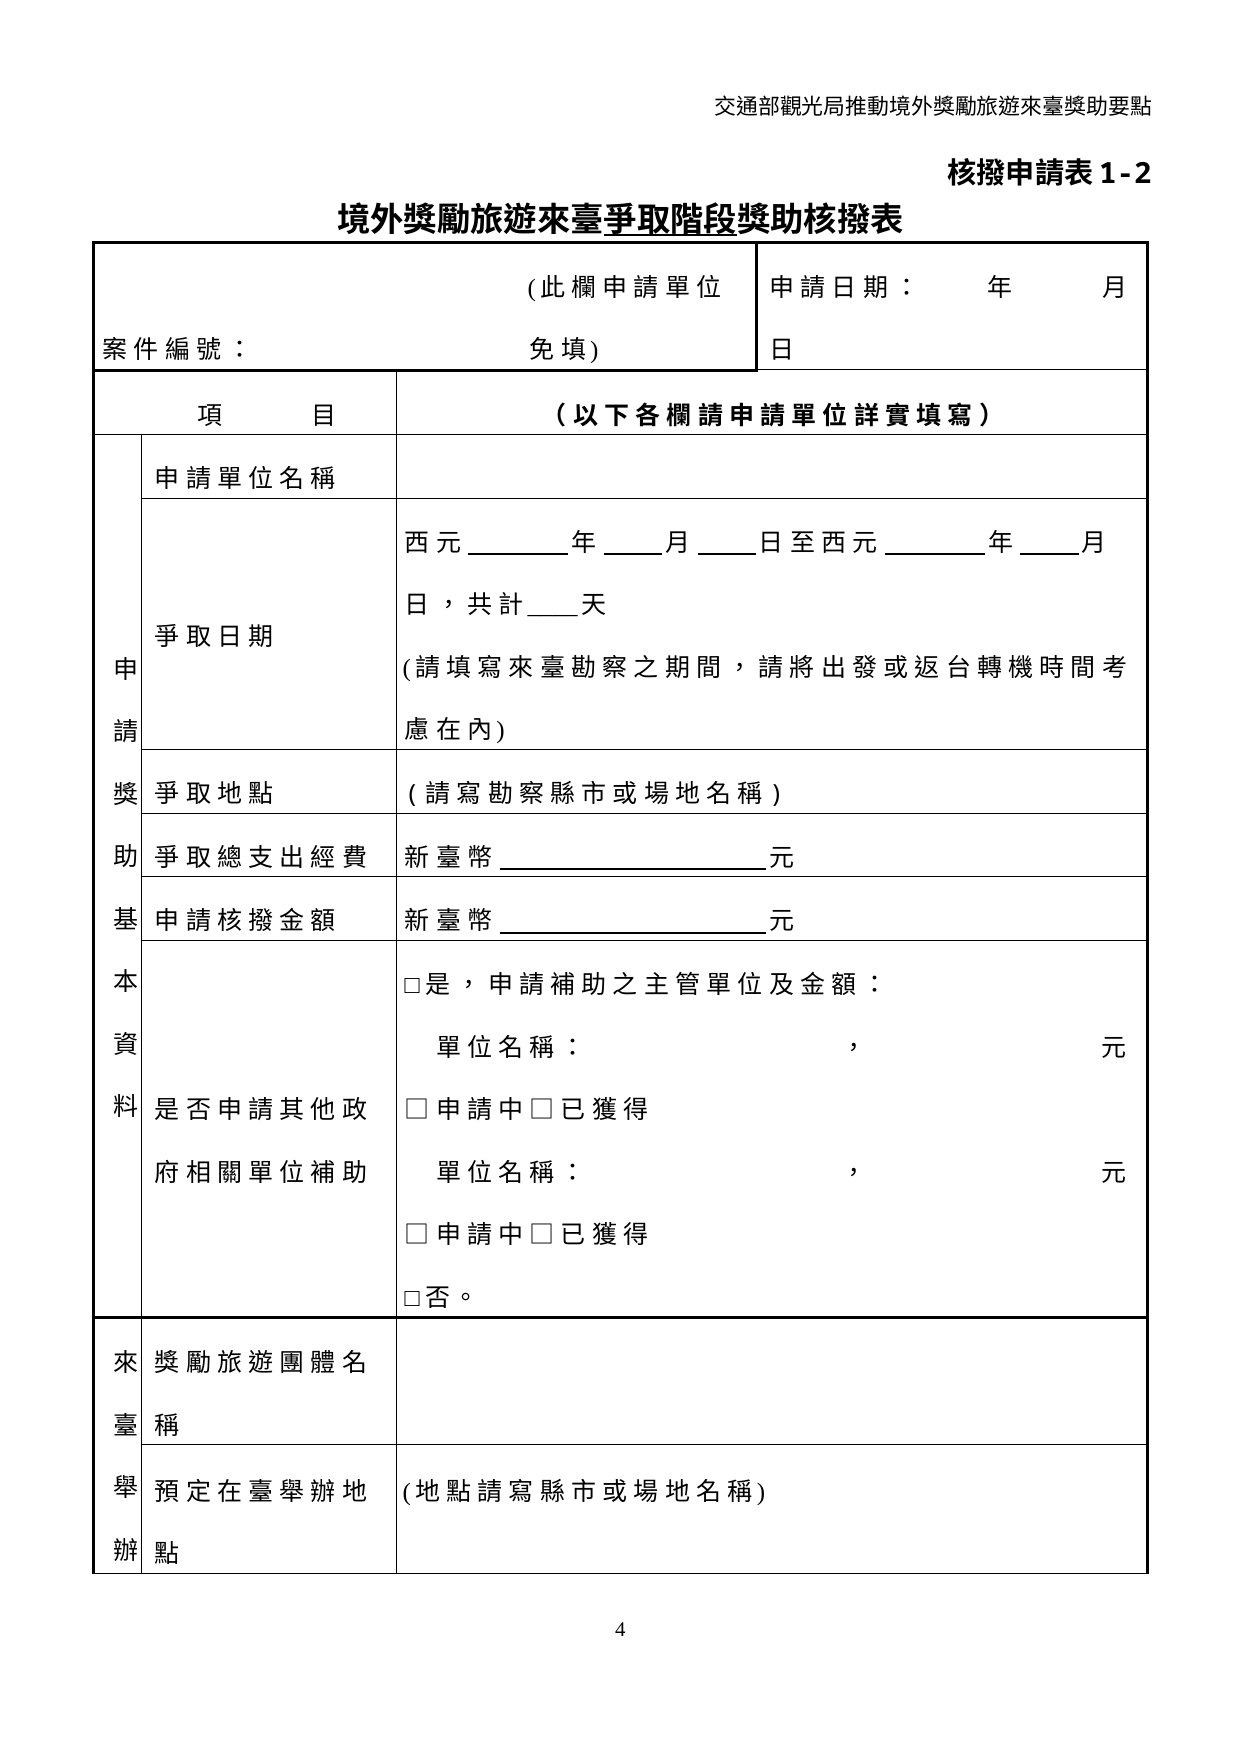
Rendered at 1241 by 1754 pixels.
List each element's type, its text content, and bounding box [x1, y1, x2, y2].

table_cell 爭取地點 [142, 750, 396, 812]
table_cell 申請獎助基本資料 [95, 435, 141, 1316]
table_cell 申請核撥金額 [142, 877, 396, 940]
table_cell 預定在臺舉辦地點 [142, 1445, 396, 1572]
table_cell (地點請寫縣市或場地名稱) [397, 1445, 1146, 1572]
table_header (此欄申請單位免填) [521, 244, 755, 369]
table_cell (請寫勘察縣市或場地名稱) [397, 750, 1146, 812]
table_cell □是，申請補助之主管單位及金額： 單位名稱： ， 元 □申請中□已獲得 單位名稱： ， 元 □申請中□已獲得 □否。 [397, 941, 1146, 1316]
table_cell 爭取總支出經費 [142, 814, 396, 876]
table_cell 來臺舉辦獎勵旅遊資料 [95, 1319, 141, 1572]
table_cell 申請單位名稱 [142, 435, 396, 498]
table_header 案件編號： [95, 244, 521, 369]
table_cell 西元 年 月 日至西元 年 月 日，共計____天 (請填寫來臺勘察之期間，請將出發或返台轉機時間考慮在內) [397, 499, 1146, 749]
table_cell 獎勵旅遊團體名稱 [142, 1319, 396, 1444]
table_cell 爭取日期 [142, 499, 396, 749]
table_cell [397, 1319, 1146, 1444]
text 核撥申請表1-2 [89, 150, 1151, 192]
table_cell 項 目 [95, 372, 396, 434]
table_cell （以下各欄請申請單位詳實填寫） [397, 370, 1146, 434]
table_cell [397, 435, 1146, 498]
table_cell 新臺幣 元 [397, 877, 1146, 940]
table_cell 是否申請其他政府相關單位補助 [142, 941, 396, 1316]
text 境外獎勵旅遊來臺爭取階段獎助核撥表 [89, 192, 1151, 241]
table_cell 新臺幣 元 [397, 814, 1146, 876]
table_header 申請日期： 年 月 日 [758, 244, 1146, 369]
